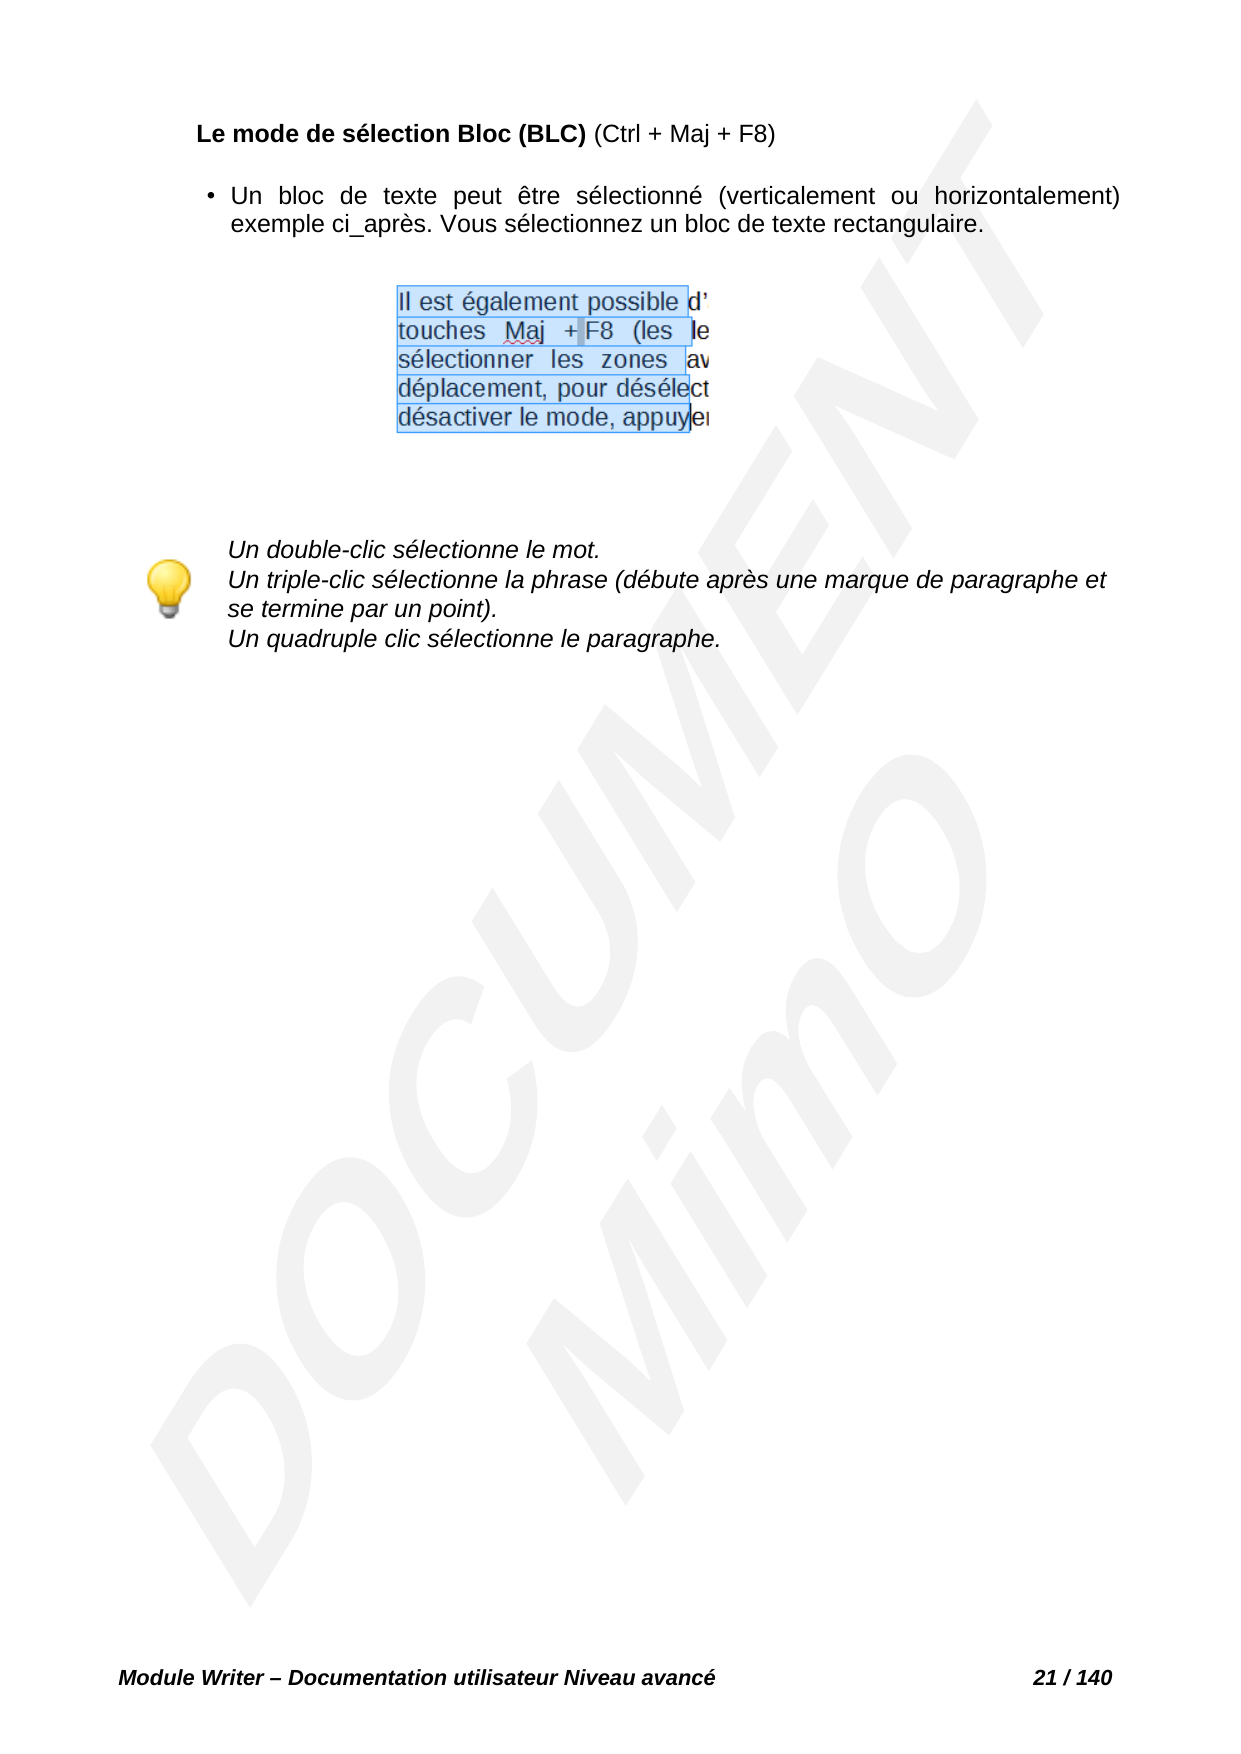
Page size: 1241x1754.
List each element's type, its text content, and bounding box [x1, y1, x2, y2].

picture [388, 274, 709, 447]
table_header [118, 529, 222, 659]
text Le mode de sélection Bloc (BLC) (Ctrl + Maj + F8) [196, 116, 1122, 149]
list Un bloc de texte peut être sélectionné (verticalement ou horizontalement) exemple ci_après. Vous sélectionnez un bloc de texte rectangulaire. [207, 181, 1122, 237]
picture [138, 559, 200, 621]
table_header Un double-clic sélectionne le mot. Un triple-clic sélectionne la phrase (débute après une marque de paragraphe et se termine par un point). Un quadruple clic sélectionne le paragraphe. [222, 529, 1123, 659]
